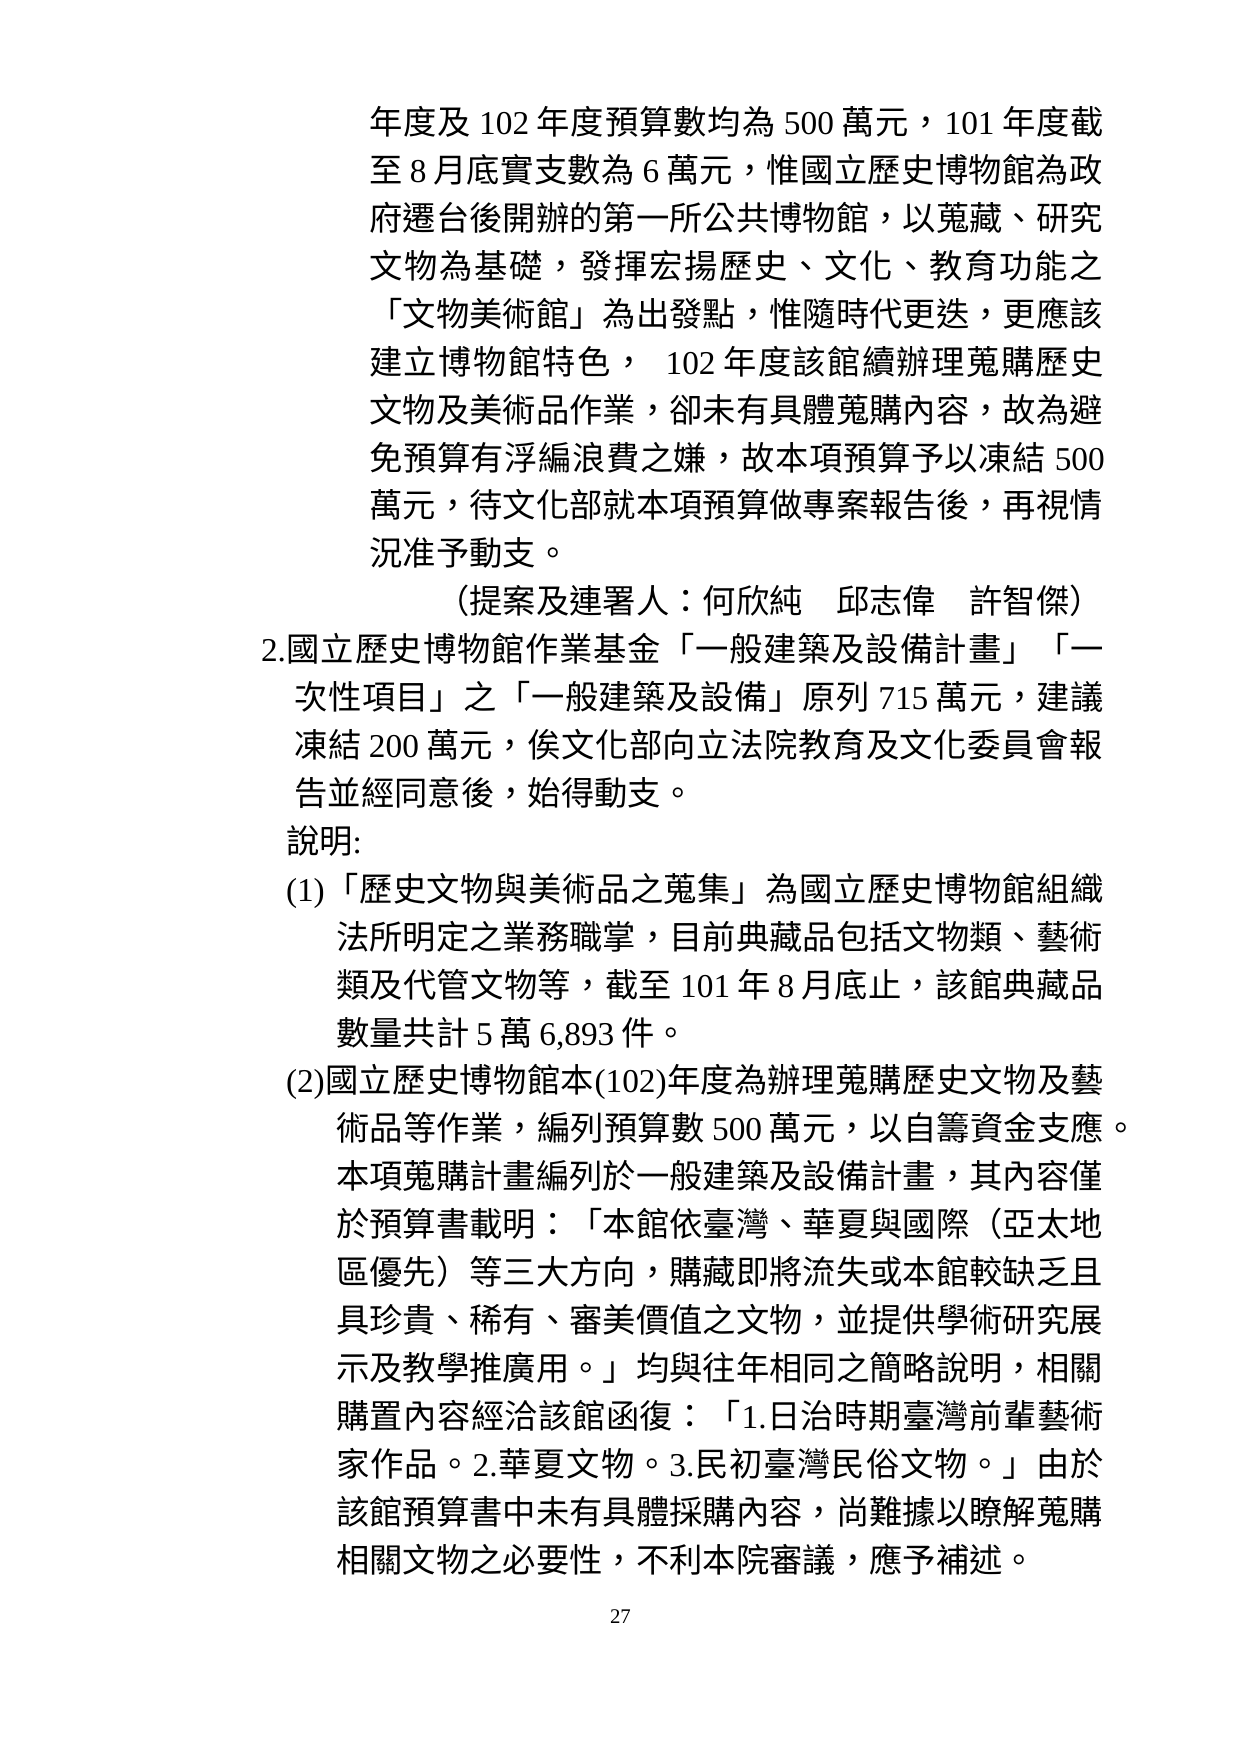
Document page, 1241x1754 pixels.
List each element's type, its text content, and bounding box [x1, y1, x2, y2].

text 2.國立歷史博物館作業基金「一般建築及設備計畫」「一次性項目」之「一般建築及設備」原列715萬元，建議凍結200萬元，俟文化部向立法院教育及文化委員會報告並經同意後，始得動支。 [261, 623, 1104, 815]
text 說明: [286, 815, 1104, 863]
text (2)國立歷史博物館本(102)年度為辦理蒐購歷史文物及藝術品等作業，編列預算數500萬元，以自籌資金支應。本項蒐購計畫編列於一般建築及設備計畫，其內容僅於預算書載明：「本館依臺灣、華夏與國際（亞太地區優先）等三大方向，購藏即將流失或本館較缺乏且具珍貴、稀有、審美價值之文物，並提供學術研究展示及教學推廣用。」均與往年相同之簡略說明，相關購置內容經洽該館函復：「1.日治時期臺灣前輩藝術家作品。2.華夏文物。3.民初臺灣民俗文物。」由於該館預算書中未有具體採購內容，尚難據以瞭解蒐購相關文物之必要性，不利本院審議，應予補述。 [286, 1054, 1104, 1582]
text （提案及連署人：何欣純 邱志偉 許智傑） [136, 575, 1104, 623]
text (1)「歷史文物與美術品之蒐集」為國立歷史博物館組織法所明定之業務職掌，目前典藏品包括文物類、藝術類及代管文物等，截至101年8月底止，該館典藏品數量共計5萬6,893件。 [286, 863, 1104, 1054]
text 年度及102年度預算數均為500萬元，101年度截至8月底實支數為6萬元，惟國立歷史博物館為政府遷台後開辦的第一所公共博物館，以蒐藏、研究文物為基礎，發揮宏揚歷史、文化、教育功能之「文物美術館」為出發點，惟隨時代更迭，更應該建立博物館特色， 102年度該館續辦理蒐購歷史文物及美術品作業，卻未有具體蒐購內容，故為避免預算有浮編浪費之嫌，故本項預算予以凍結500萬元，待文化部就本項預算做專案報告後，再視情況准予動支。 [286, 96, 1104, 575]
